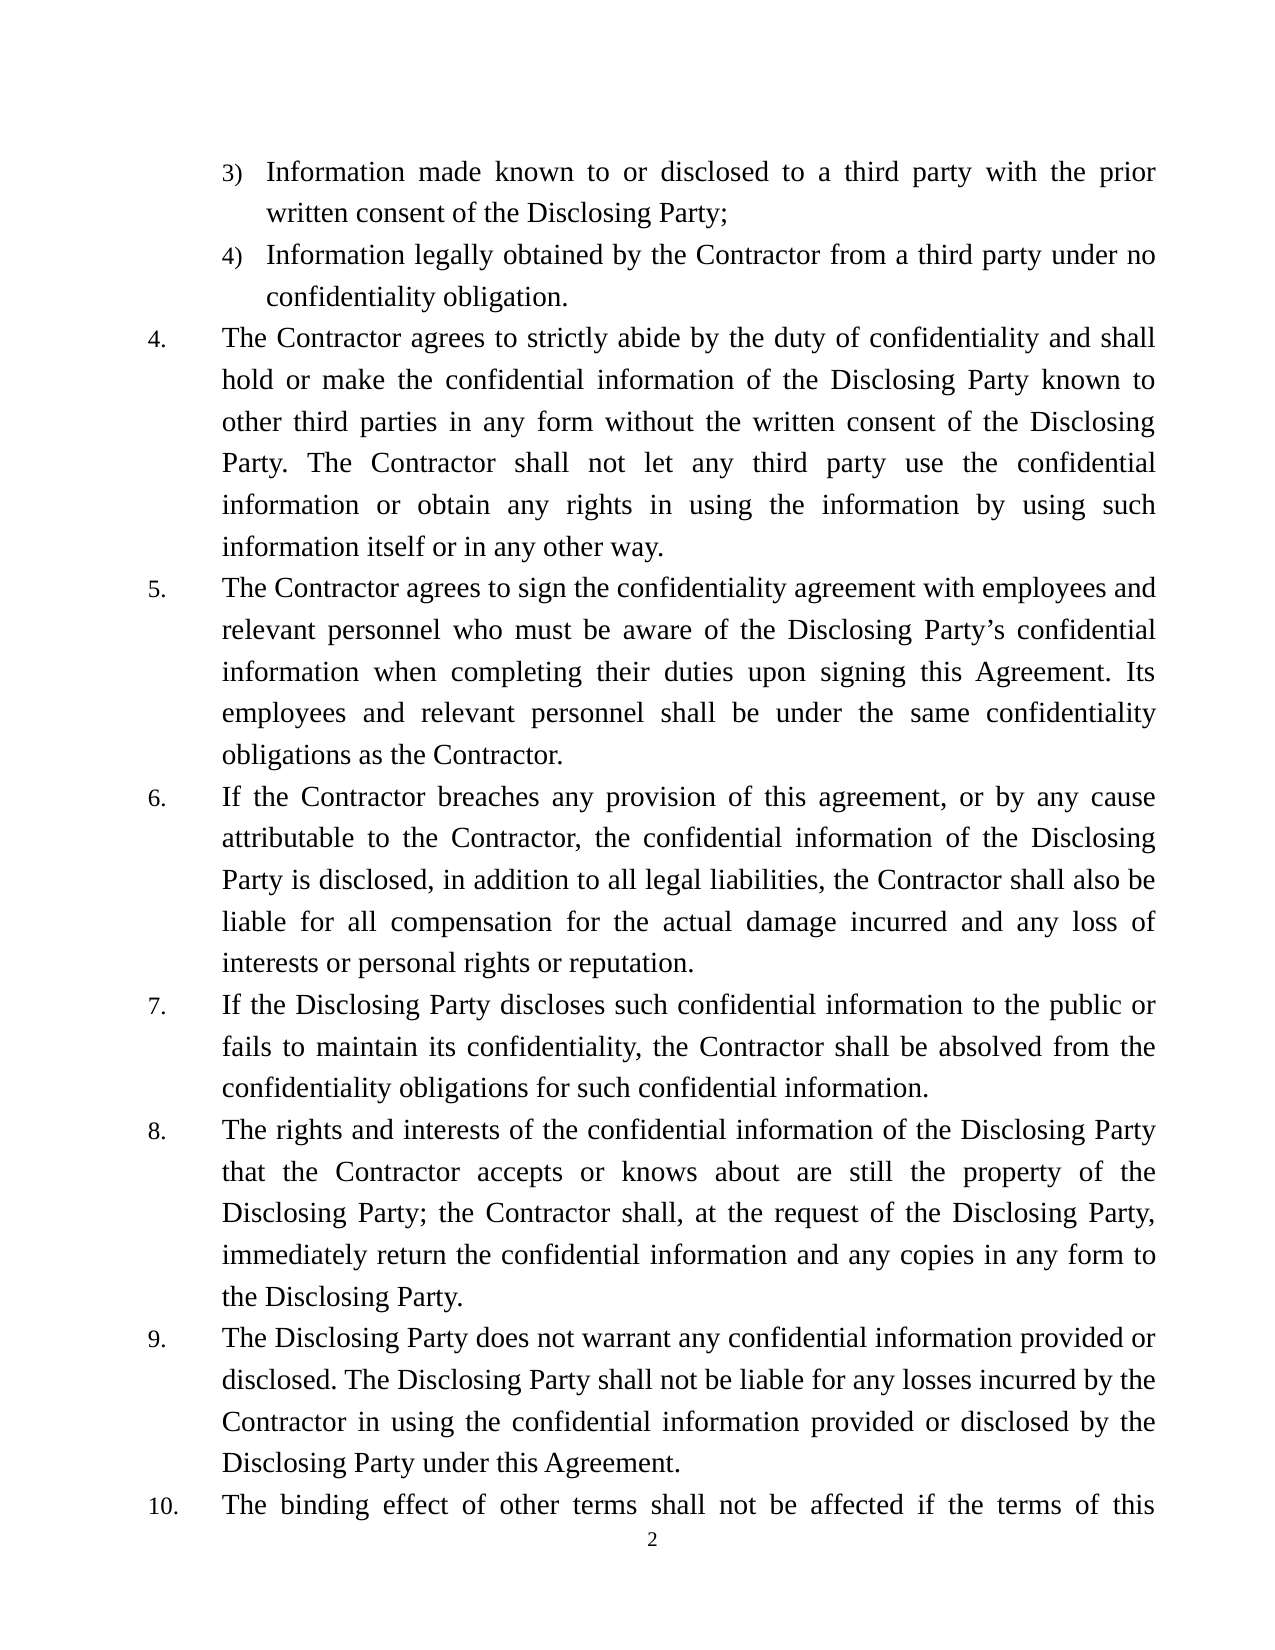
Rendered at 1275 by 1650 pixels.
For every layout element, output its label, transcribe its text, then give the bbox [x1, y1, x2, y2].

list The Contractor agrees to strictly abide by the duty of confidentiality and shall hold or make the confidential information of the Disclosing Party known to other third parties in any form without the written consent of the Disclosing Party. The Contractor shall not let any third party use the confidential information or obtain any rights in using the information by using such information itself or in any other way. [148, 314, 1157, 564]
list The rights and interests of the confidential information of the Disclosing Party that the Contractor accepts or knows about are still the property of the Disclosing Party; the Contractor shall, at the request of the Disclosing Party, immediately return the confidential information and any copies in any form to the Disclosing Party. [148, 1106, 1157, 1314]
list Information made known to or disclosed to a third party with the prior written consent of the Disclosing Party; [222, 148, 1157, 231]
list The Contractor agrees to sign the confidentiality agreement with employees and relevant personnel who must be aware of the Disclosing Party’s confidential information when completing their duties upon signing this Agreement. Its employees and relevant personnel shall be under the same confidentiality obligations as the Contractor. [148, 564, 1157, 773]
list The Disclosing Party does not warrant any confidential information provided or disclosed. The Disclosing Party shall not be liable for any losses incurred by the Contractor in using the confidential information provided or disclosed by the Disclosing Party under this Agreement. [148, 1314, 1157, 1481]
list Information legally obtained by the Contractor from a third party under no confidentiality obligation. [222, 231, 1157, 314]
list If the Contractor breaches any provision of this agreement, or by any cause attributable to the Contractor, the confidential information of the Disclosing Party is disclosed, in addition to all legal liabilities, the Contractor shall also be liable for all compensation for the actual damage incurred and any loss of interests or personal rights or reputation. [148, 773, 1157, 981]
list If the Disclosing Party discloses such confidential information to the public or fails to maintain its confidentiality, the Contractor shall be absolved from the confidentiality obligations for such confidential information. [148, 981, 1157, 1106]
list The binding effect of other terms shall not be affected if the terms of this [148, 1481, 1157, 1523]
